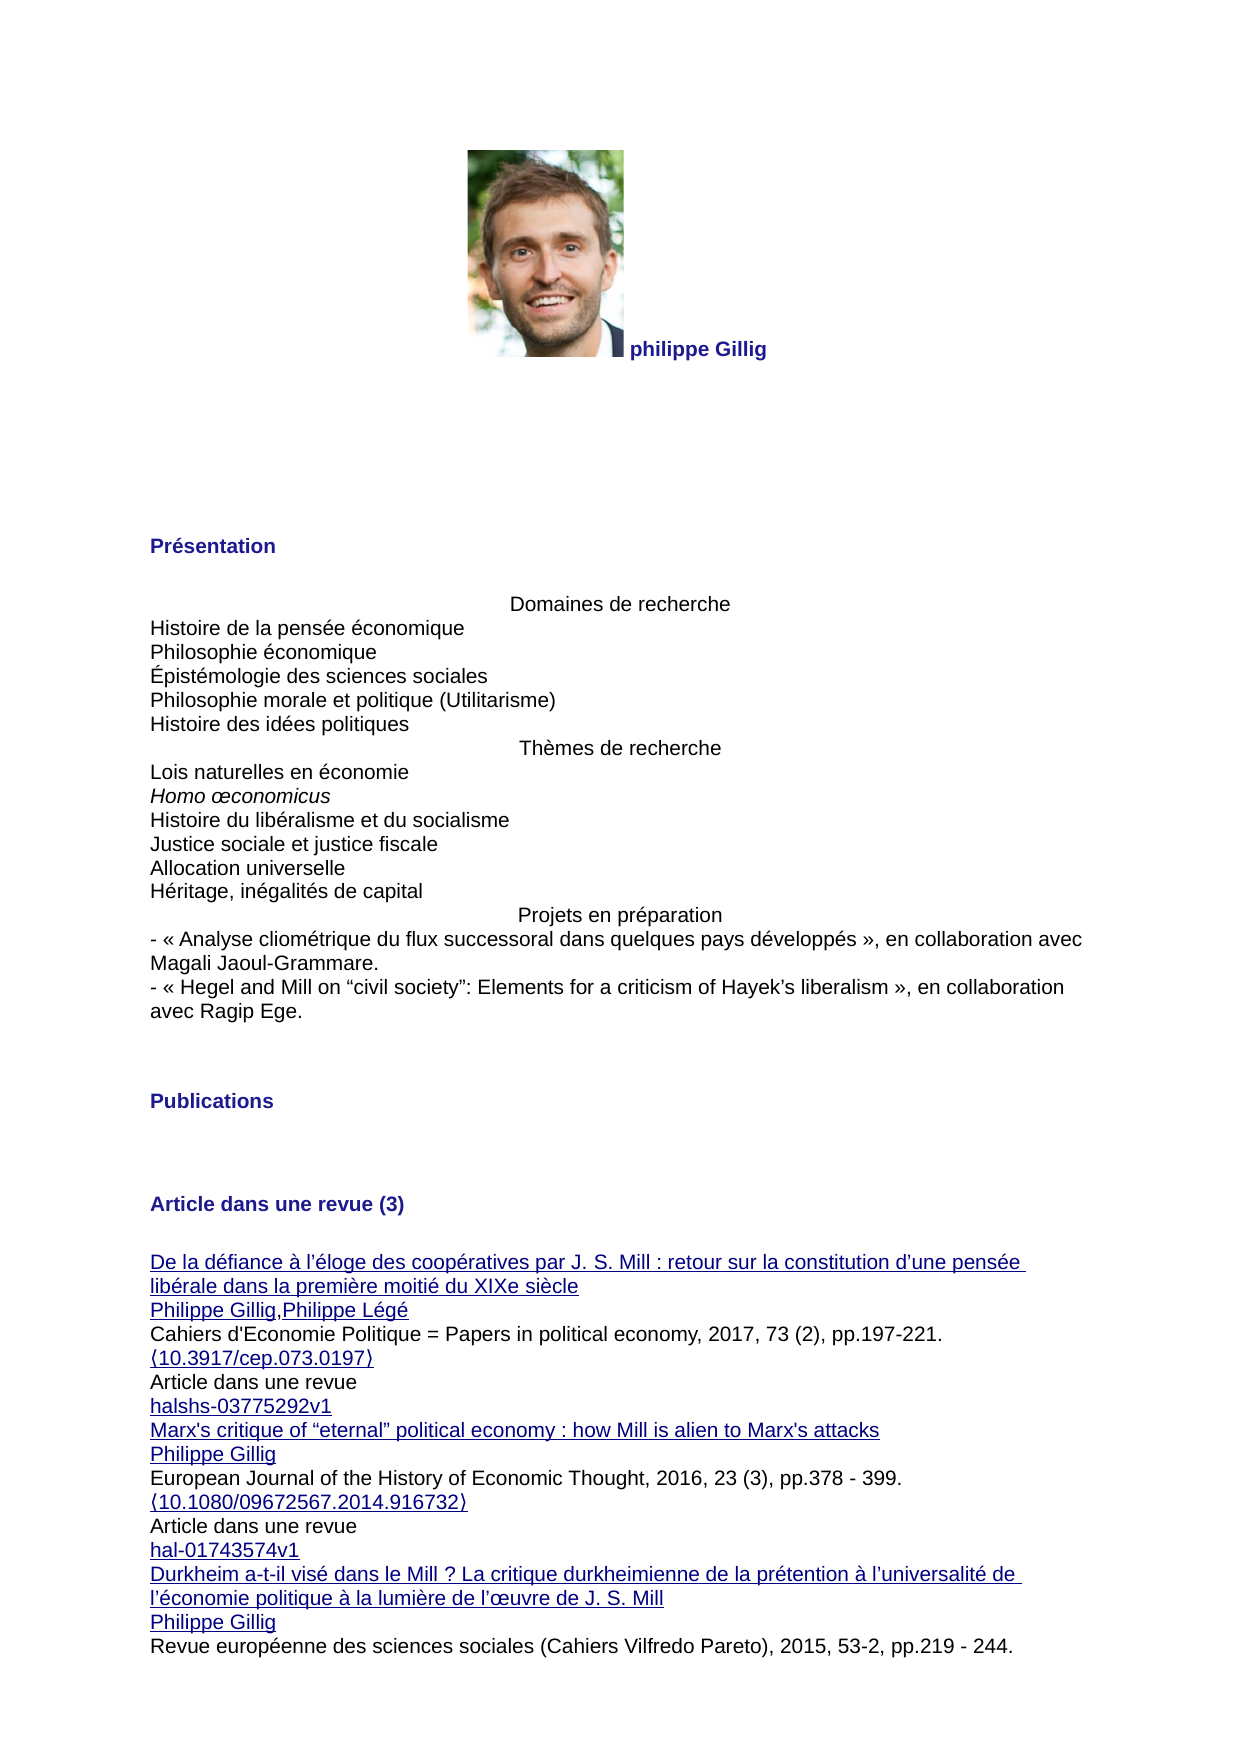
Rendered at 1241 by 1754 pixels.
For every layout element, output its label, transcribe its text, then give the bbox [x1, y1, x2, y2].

table_cell Marx's critique of “eternal” political economy : how Mill is alien to Marx's attacks Philippe Gillig European Journal of the History of Economic Thought, 2016, 23 (3), pp.378 - 399. ⟨10.1080/09672567.2014.916732⟩ Article dans une revue hal-01743574v1 [150, 1418, 1090, 1562]
text Histoire du libéralisme et du socialisme [150, 807, 1090, 831]
subtitle Thèmes de recherche [150, 736, 1090, 759]
picture [467, 150, 624, 357]
subtitle philippe Gillig [150, 150, 1090, 361]
text - « Analyse cliométrique du flux successoral dans quelques pays développés », en collaboration avec Magali Jaoul-Grammare. [150, 927, 1090, 975]
text Philosophie économique [150, 640, 1090, 664]
table_header De la défiance à l’éloge des coopératives par J. S. Mill : retour sur la constitution d’une pensée libérale dans la première moitié du XIXe siècle Philippe Gillig,Philippe Légé Cahiers d'Economie Politique = Papers in political economy, 2017, 73 (2), pp.197-221. ⟨10.3917/cep.073.0197⟩ Article dans une revue halshs-03775292v1 [150, 1250, 1090, 1418]
subtitle Article dans une revue (3) [150, 1192, 1090, 1216]
text Épistémologie des sciences sociales [150, 664, 1090, 688]
subtitle Projets en préparation [150, 903, 1090, 927]
text Histoire des idées politiques [150, 712, 1090, 736]
text Héritage, inégalités de capital [150, 879, 1090, 903]
text Philosophie morale et politique (Utilitarisme) [150, 688, 1090, 712]
text Allocation universelle [150, 855, 1090, 879]
text Lois naturelles en économie [150, 759, 1090, 783]
text Histoire de la pensée économique [150, 616, 1090, 640]
table_cell Durkheim a-t-il visé dans le Mill ? La critique durkheimienne de la prétention à l’universalité de l’économie politique à la lumière de l’œuvre de J. S. Mill Philippe Gillig Revue européenne des sciences sociales (Cahiers Vilfredo Pareto), 2015, 53-2, pp.219 - 244. [150, 1562, 1090, 1657]
text Homo œconomicus [150, 783, 1090, 807]
subtitle Présentation [150, 533, 1090, 557]
subtitle Publications [150, 1089, 1090, 1113]
text - « Hegel and Mill on “civil society”: Elements for a criticism of Hayek’s liberalism », en collaboration avec Ragip Ege. [150, 975, 1090, 1023]
text Justice sociale et justice fiscale [150, 831, 1090, 855]
subtitle Domaines de recherche [150, 592, 1090, 616]
